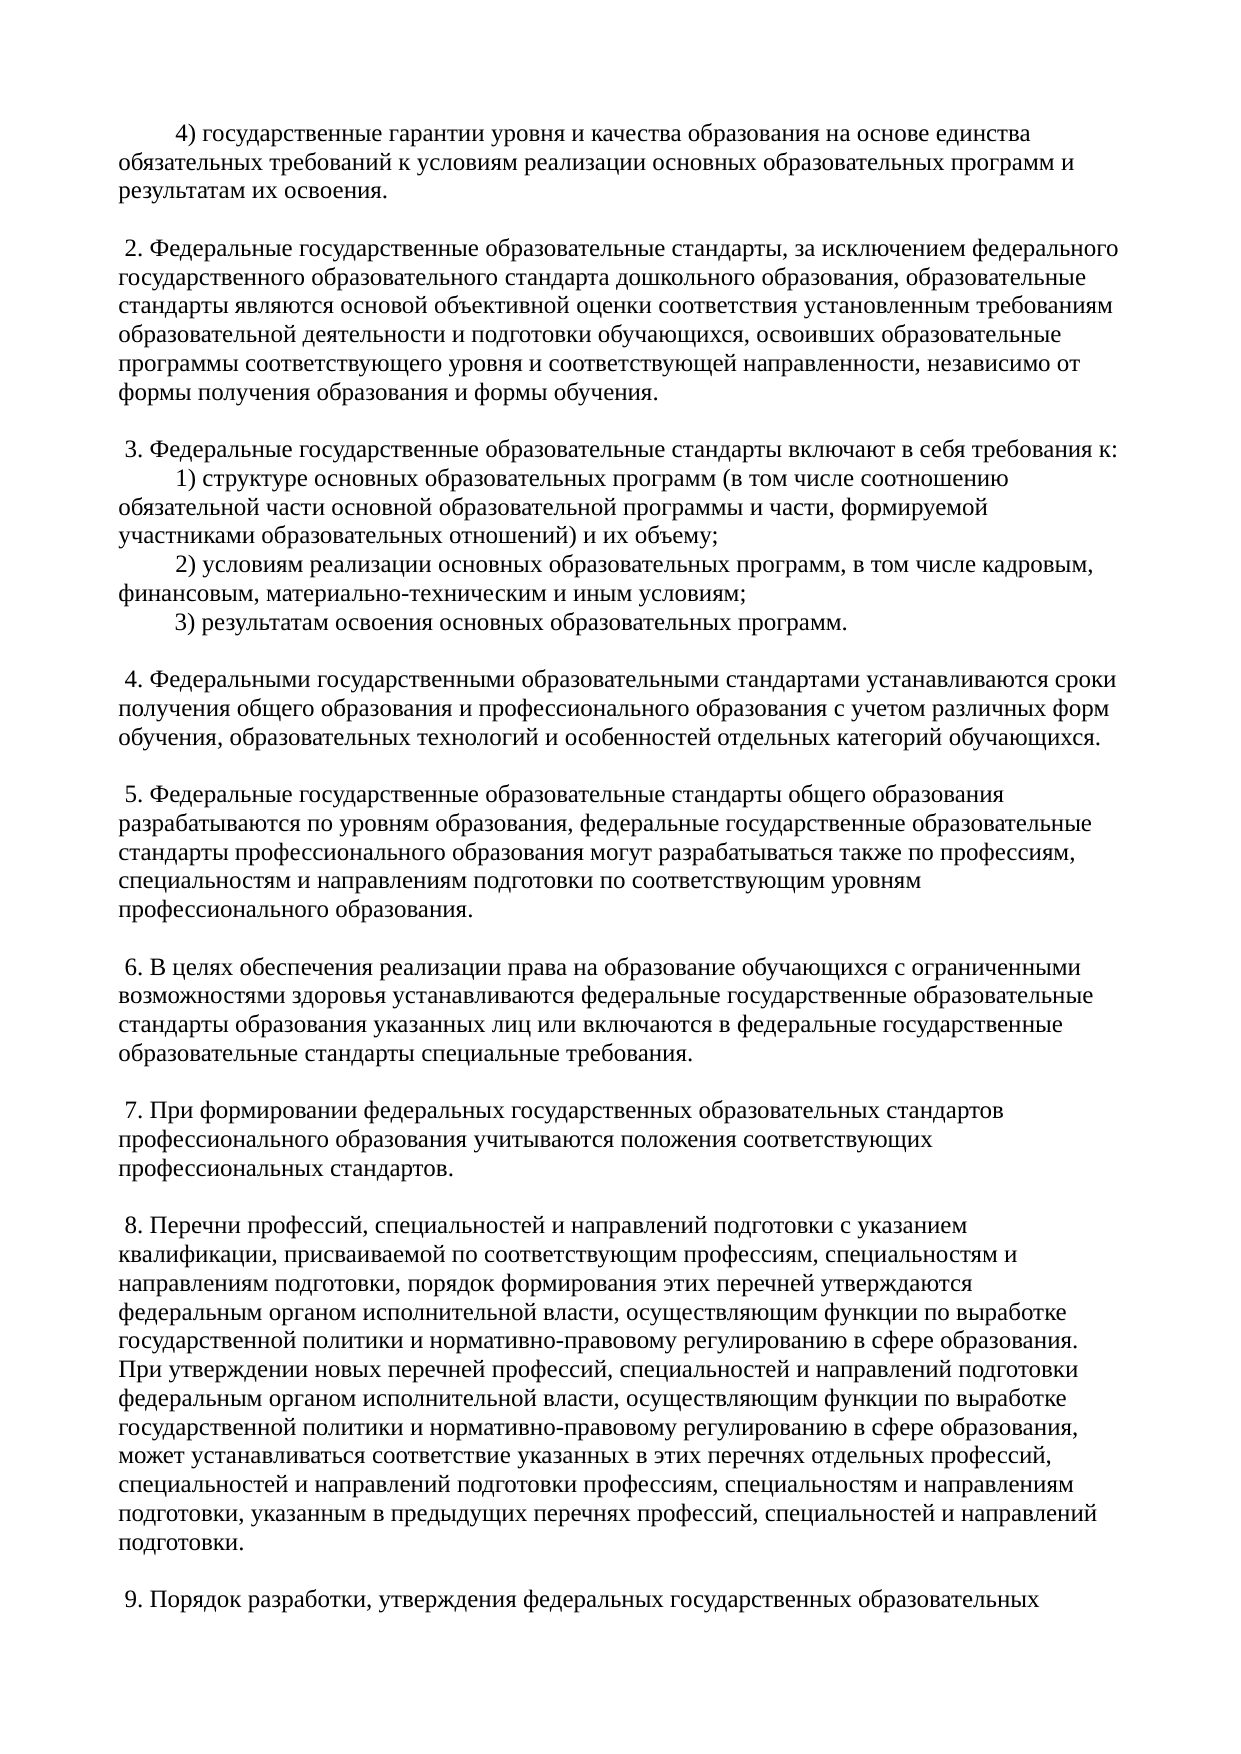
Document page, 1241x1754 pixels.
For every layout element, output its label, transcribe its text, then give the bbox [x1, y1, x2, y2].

text 3) результатам освоения основных образовательных программ. [118, 607, 1122, 636]
text 1) структуре основных образовательных программ (в том числе соотношению обязательной части основной образовательной программы и части, формируемой участниками образовательных отношений) и их объему; [118, 463, 1122, 549]
text 5. Федеральные государственные образовательные стандарты общего образования разрабатываются по уровням образования, федеральные государственные образовательные стандарты профессионального образования могут разрабатываться также по профессиям, специальностям и направлениям подготовки по соответствующим уровням профессионального образования. [118, 779, 1122, 923]
text 9. Порядок разработки, утверждения федеральных государственных образовательных [118, 1584, 1122, 1613]
text 4. Федеральными государственными образовательными стандартами устанавливаются сроки получения общего образования и профессионального образования с учетом различных форм обучения, образовательных технологий и особенностей отдельных категорий обучающихся. [118, 664, 1122, 751]
text 6. В целях обеспечения реализации права на образование обучающихся с ограниченными возможностями здоровья устанавливаются федеральные государственные образовательные стандарты образования указанных лиц или включаются в федеральные государственные образовательные стандарты специальные требования. [118, 952, 1122, 1067]
text 3. Федеральные государственные образовательные стандарты включают в себя требования к: [118, 434, 1122, 463]
text 7. При формировании федеральных государственных образовательных стандартов профессионального образования учитываются положения соответствующих профессиональных стандартов. [118, 1096, 1122, 1182]
text 2) условиям реализации основных образовательных программ, в том числе кадровым, финансовым, материально-техническим и иным условиям; [118, 549, 1122, 607]
text 4) государственные гарантии уровня и качества образования на основе единства обязательных требований к условиям реализации основных образовательных программ и результатам их освоения. [118, 118, 1122, 204]
text 8. Перечни профессий, специальностей и направлений подготовки с указанием квалификации, присваиваемой по соответствующим профессиям, специальностям и направлениям подготовки, порядок формирования этих перечней утверждаются федеральным органом исполнительной власти, осуществляющим функции по выработке государственной политики и нормативно-правовому регулированию в сфере образования. При утверждении новых перечней профессий, специальностей и направлений подготовки федеральным органом исполнительной власти, осуществляющим функции по выработке государственной политики и нормативно-правовому регулированию в сфере образования, может устанавливаться соответствие указанных в этих перечнях отдельных профессий, специальностей и направлений подготовки профессиям, специальностям и направлениям подготовки, указанным в предыдущих перечнях профессий, специальностей и направлений подготовки. [118, 1211, 1122, 1556]
text 2. Федеральные государственные образовательные стандарты, за исключением федерального государственного образовательного стандарта дошкольного образования, образовательные стандарты являются основой объективной оценки соответствия установленным требованиям образовательной деятельности и подготовки обучающихся, освоивших образовательные программы соответствующего уровня и соответствующей направленности, независимо от формы получения образования и формы обучения. [118, 233, 1122, 406]
